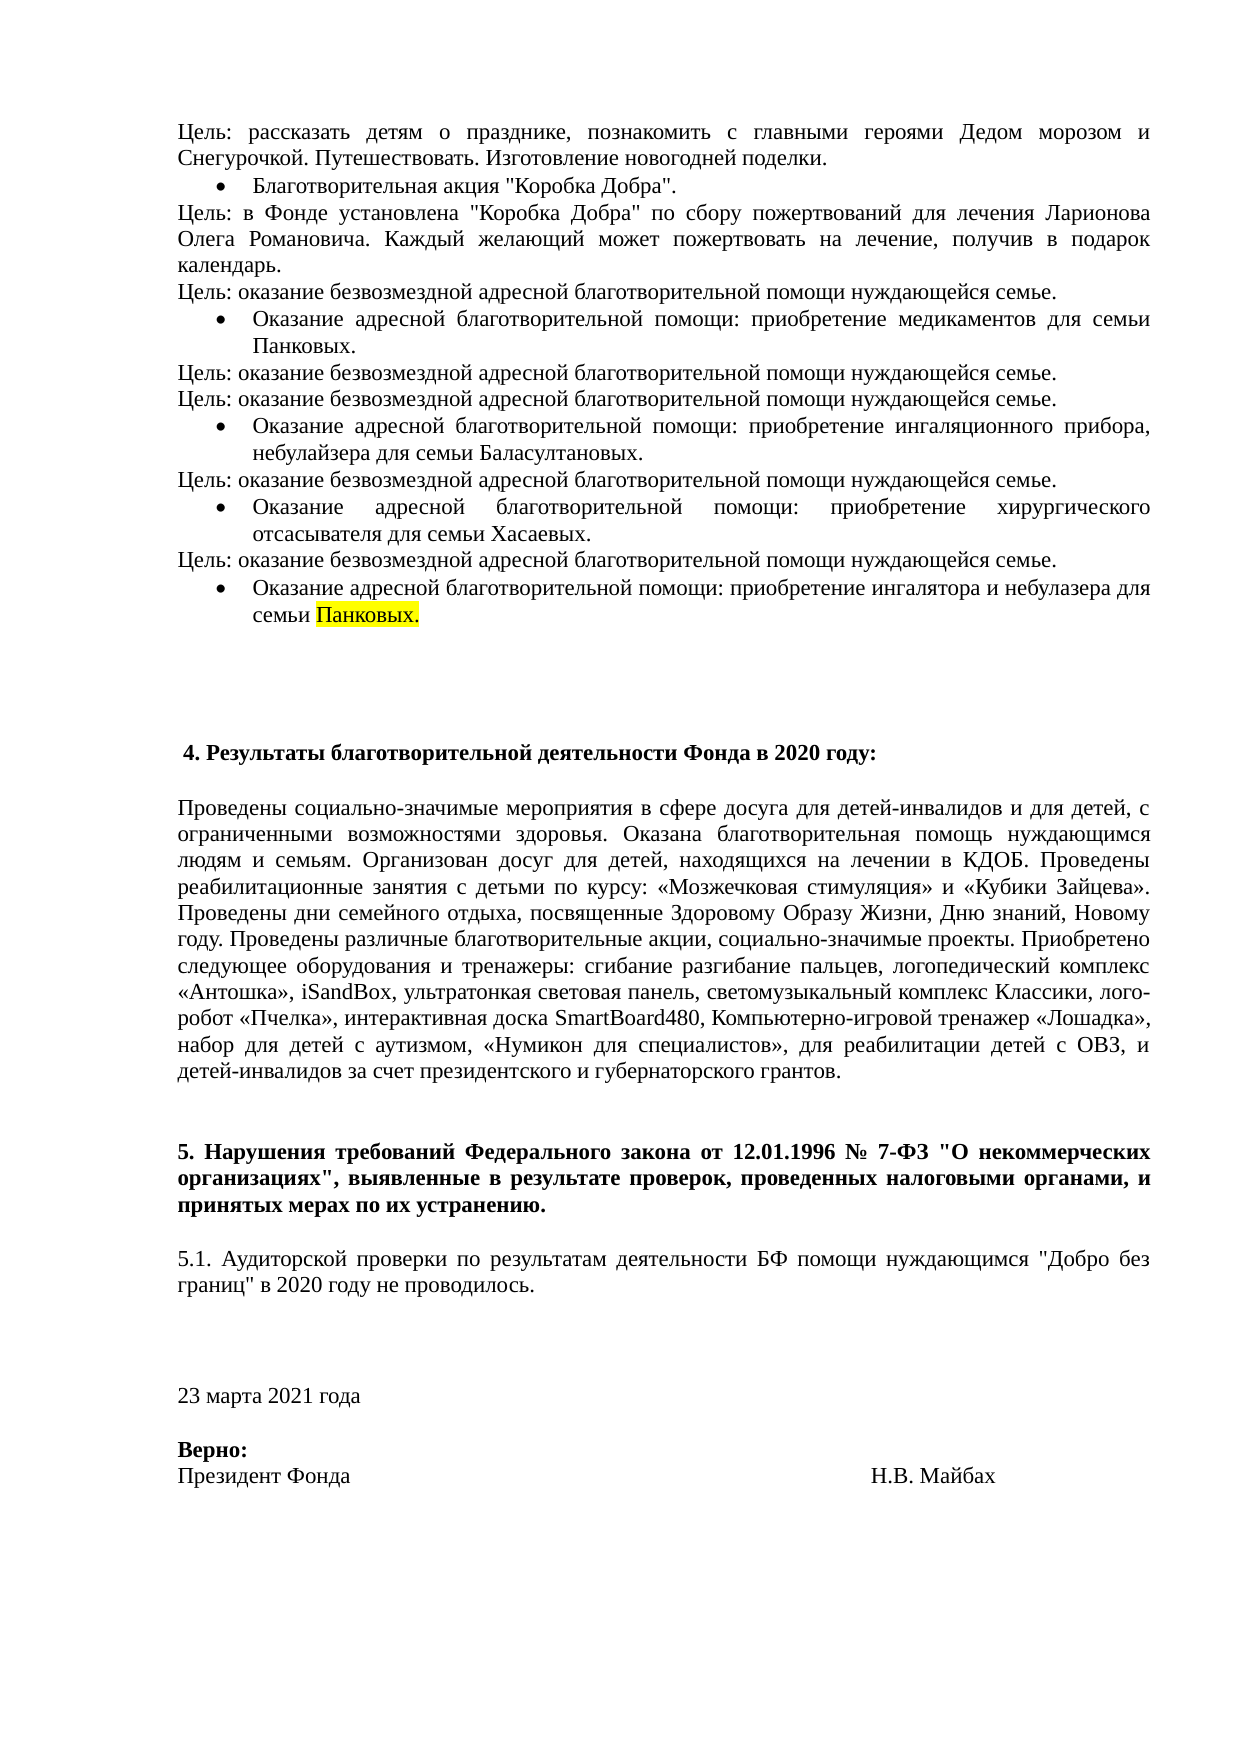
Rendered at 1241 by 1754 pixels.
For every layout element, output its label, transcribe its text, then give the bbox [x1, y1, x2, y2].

text Цель: оказание безвозмездной адресной благотворительной помощи нуждающейся семье. [177, 359, 1152, 385]
list Оказание адресной благотворительной помощи: приобретение хирургического отсасывателя для семьи Хасаевых. [215, 492, 1152, 546]
text Цель: оказание безвозмездной адресной благотворительной помощи нуждающейся семье. [177, 466, 1152, 492]
text 23 марта 2021 года [177, 1382, 1152, 1408]
list Оказание адресной благотворительной помощи: приобретение ингаляционного прибора, небулайзера для семьи Баласултановых. [215, 411, 1152, 466]
list Оказание адресной благотворительной помощи: приобретение медикаментов для семьи Панковых. [215, 304, 1152, 359]
text 5.1. Аудиторской проверки по результатам деятельности БФ помощи нуждающимся "Добро без границ" в 2020 году не проводилось. [177, 1245, 1152, 1298]
text 5. Нарушения требований Федерального закона от 12.01.1996 № 7-ФЗ "О некоммерческих организациях", выявленные в результате проверок, проведенных налоговыми органами, и принятых мерах по их устранению. [177, 1138, 1152, 1217]
text Цель: оказание безвозмездной адресной благотворительной помощи нуждающейся семье. [177, 546, 1152, 573]
text Проведены социально-значимые мероприятия в сфере досуга для детей-инвалидов и для детей, с ограниченными возможностями здоровья. Оказана благотворительная помощь нуждающимся людям и семьям. Организован досуг для детей, находящихся на лечении в КДОБ. Проведены реабилитационные занятия с детьми по курсу: «Мозжечковая стимуляция» и «Кубики Зайцева». Проведены дни семейного отдыха, посвященные Здоровому Образу Жизни, Дню знаний, Новому году. Проведены различные благотворительные акции, социально-значимые проекты. Приобретено следующее оборудования и тренажеры: сгибание разгибание пальцев, логопедический комплекс «Антошка», iSandBox, ультратонкая световая панель, светомузыкальный комплекс Классики, лого-робот «Пчелка», интерактивная доска SmartBoard480, Компьютерно-игровой тренажер «Лошадка», набор для детей с аутизмом, «Нумикон для специалистов», для реабилитации детей с ОВЗ, и детей-инвалидов за счет президентского и губернаторского грантов. [177, 794, 1152, 1083]
text 4. Результаты благотворительной деятельности Фонда в 2020 году: [177, 739, 1152, 766]
text Верно: [177, 1436, 1152, 1462]
text Цель: рассказать детям о празднике, познакомить с главными героями Дедом морозом и Снегурочкой. Путешествовать. Изготовление новогодней поделки. [177, 118, 1152, 171]
text Президент Фонда Н.В. Майбах [177, 1462, 1152, 1489]
list Благотворительная акция "Коробка Добра". [215, 171, 1152, 199]
text Цель: в Фонде установлена "Коробка Добра" по сбору пожертвований для лечения Ларионова Олега Романовича. Каждый желающий может пожертвовать на лечение, получив в подарок календарь. [177, 199, 1152, 278]
text Цель: оказание безвозмездной адресной благотворительной помощи нуждающейся семье. [177, 385, 1152, 411]
text Цель: оказание безвозмездной адресной благотворительной помощи нуждающейся семье. [177, 278, 1152, 304]
list Оказание адресной благотворительной помощи: приобретение ингалятора и небулазера для семьи Панковых. [215, 573, 1152, 627]
